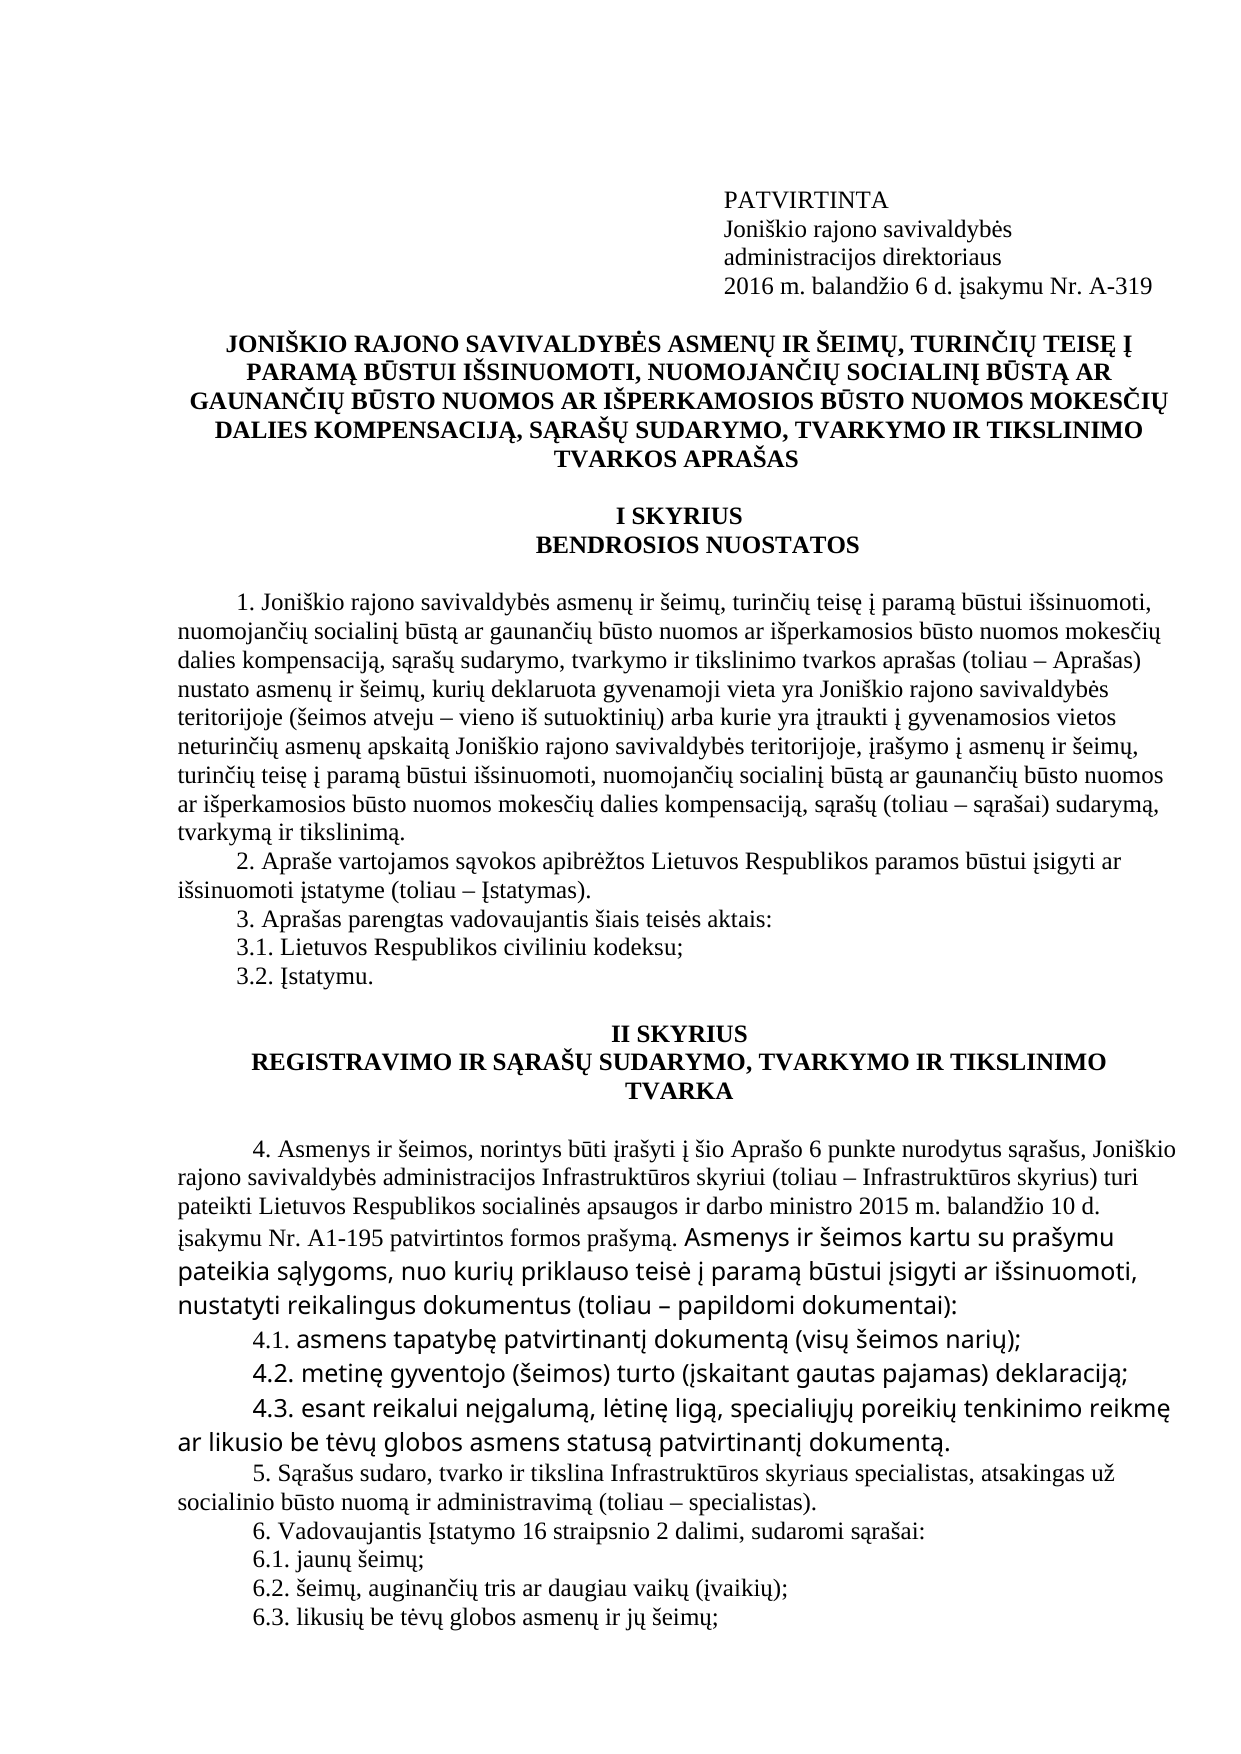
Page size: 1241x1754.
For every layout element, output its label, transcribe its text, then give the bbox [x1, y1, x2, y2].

text 3.1. Lietuvos Respublikos civiliniu kodeksu; [177, 932, 1181, 961]
text 6.1. jaunų šeimų; [177, 1544, 1181, 1573]
text 3. Aprašas parengtas vadovaujantis šiais teisės aktais: [177, 904, 1181, 932]
text TVARKA [177, 1076, 1181, 1105]
text 4. Asmenys ir šeimos, norintys būti įrašyti į šio Aprašo 6 punkte nurodytus sąrašus, Joniškio rajono savivaldybės administracijos Infrastruktūros skyriui (toliau – Infrastruktūros skyrius) turi pateikti Lietuvos Respublikos socialinės apsaugos ir darbo ministro 2015 m. balandžio 10 d. įsakymu Nr. A1-195 patvirtintos formos prašymą. Asmenys ir šeimos kartu su prašymu pateikia sąlygoms, nuo kurių priklauso teisė į paramą būstui įsigyti ar išsinuomoti, nustatyti reikalingus dokumentus (toliau – papildomi dokumentai): [177, 1134, 1181, 1322]
text 6. Vadovaujantis Įstatymo 16 straipsnio 2 dalimi, sudaromi sąrašai: [177, 1516, 1181, 1544]
text 3.2. Įstatymu. [177, 961, 1181, 990]
text Joniškio rajono savivaldybės [627, 214, 1181, 242]
text JONIŠKIO RAJONO SAVIVALDYBĖS ASMENŲ IR ŠEIMŲ, TURINČIŲ TEISĘ Į PARAMĄ BŪSTUI IŠSINUOMOTI, NUOMOJANČIŲ SOCIALINĮ BŪSTĄ AR GAUNANČIŲ BŪSTO NUOMOS AR IŠPERKAMOSIOS BŪSTO NUOMOS MOKESČIŲ DALIES KOMPENSACIJĄ, SĄRAŠŲ SUDARYMO, TVARKYMO IR TIKSLINIMO TVARKOS APRAŠAS [177, 329, 1181, 472]
text administracijos direktoriaus [627, 242, 1181, 271]
text 6.3. likusių be tėvų globos asmenų ir jų šeimų; [177, 1602, 1181, 1631]
text 1. Joniškio rajono savivaldybės asmenų ir šeimų, turinčių teisę į paramą būstui išsinuomoti, nuomojančių socialinį būstą ar gaunančių būsto nuomos ar išperkamosios būsto nuomos mokesčių dalies kompensaciją, sąrašų sudarymo, tvarkymo ir tikslinimo tvarkos aprašas (toliau – Aprašas) nustato asmenų ir šeimų, kurių deklaruota gyvenamoji vieta yra Joniškio rajono savivaldybės teritorijoje (šeimos atveju – vieno iš sutuoktinių) arba kurie yra įtraukti į gyvenamosios vietos neturinčių asmenų apskaitą Joniškio rajono savivaldybės teritorijoje, įrašymo į asmenų ir šeimų, turinčių teisę į paramą būstui išsinuomoti, nuomojančių socialinį būstą ar gaunančių būsto nuomos ar išperkamosios būsto nuomos mokesčių dalies kompensaciją, sąrašų (toliau – sąrašai) sudarymą, tvarkymą ir tikslinimą. [177, 587, 1181, 846]
text 2016 m. balandžio 6 d. įsakymu Nr. A-319 [723, 271, 1181, 300]
text II SKYRIUS [177, 1019, 1181, 1047]
text 4.2. metinę gyventojo (šeimos) turto (įskaitant gautas pajamas) deklaraciją; [177, 1356, 1181, 1390]
text 2. Apraše vartojamos sąvokos apibrėžtos Lietuvos Respublikos paramos būstui įsigyti ar išsinuomoti įstatyme (toliau – Įstatymas). [177, 846, 1181, 904]
text I SKYRIUS [177, 501, 1181, 530]
text 5. Sąrašus sudaro, tvarko ir tikslina Infrastruktūros skyriaus specialistas, atsakingas už socialinio būsto nuomą ir administravimą (toliau – specialistas). [177, 1458, 1181, 1516]
text 4.3. esant reikalui neįgalumą, lėtinę ligą, specialiųjų poreikių tenkinimo reikmę ar likusio be tėvų globos asmens statusą patvirtinantį dokumentą. [177, 1390, 1181, 1458]
text PATVIRTINTA [627, 185, 1181, 214]
text 6.2. šeimų, auginančių tris ar daugiau vaikų (įvaikių); [177, 1573, 1181, 1602]
text REGISTRAVIMO IR SĄRAŠŲ SUDARYMO, TVARKYMO IR TIKSLINIMO [177, 1047, 1181, 1076]
text BENDROSIOS NUOSTATOS [214, 530, 1181, 559]
text 4.1. asmens tapatybę patvirtinantį dokumentą (visų šeimos narių); [177, 1322, 1181, 1356]
